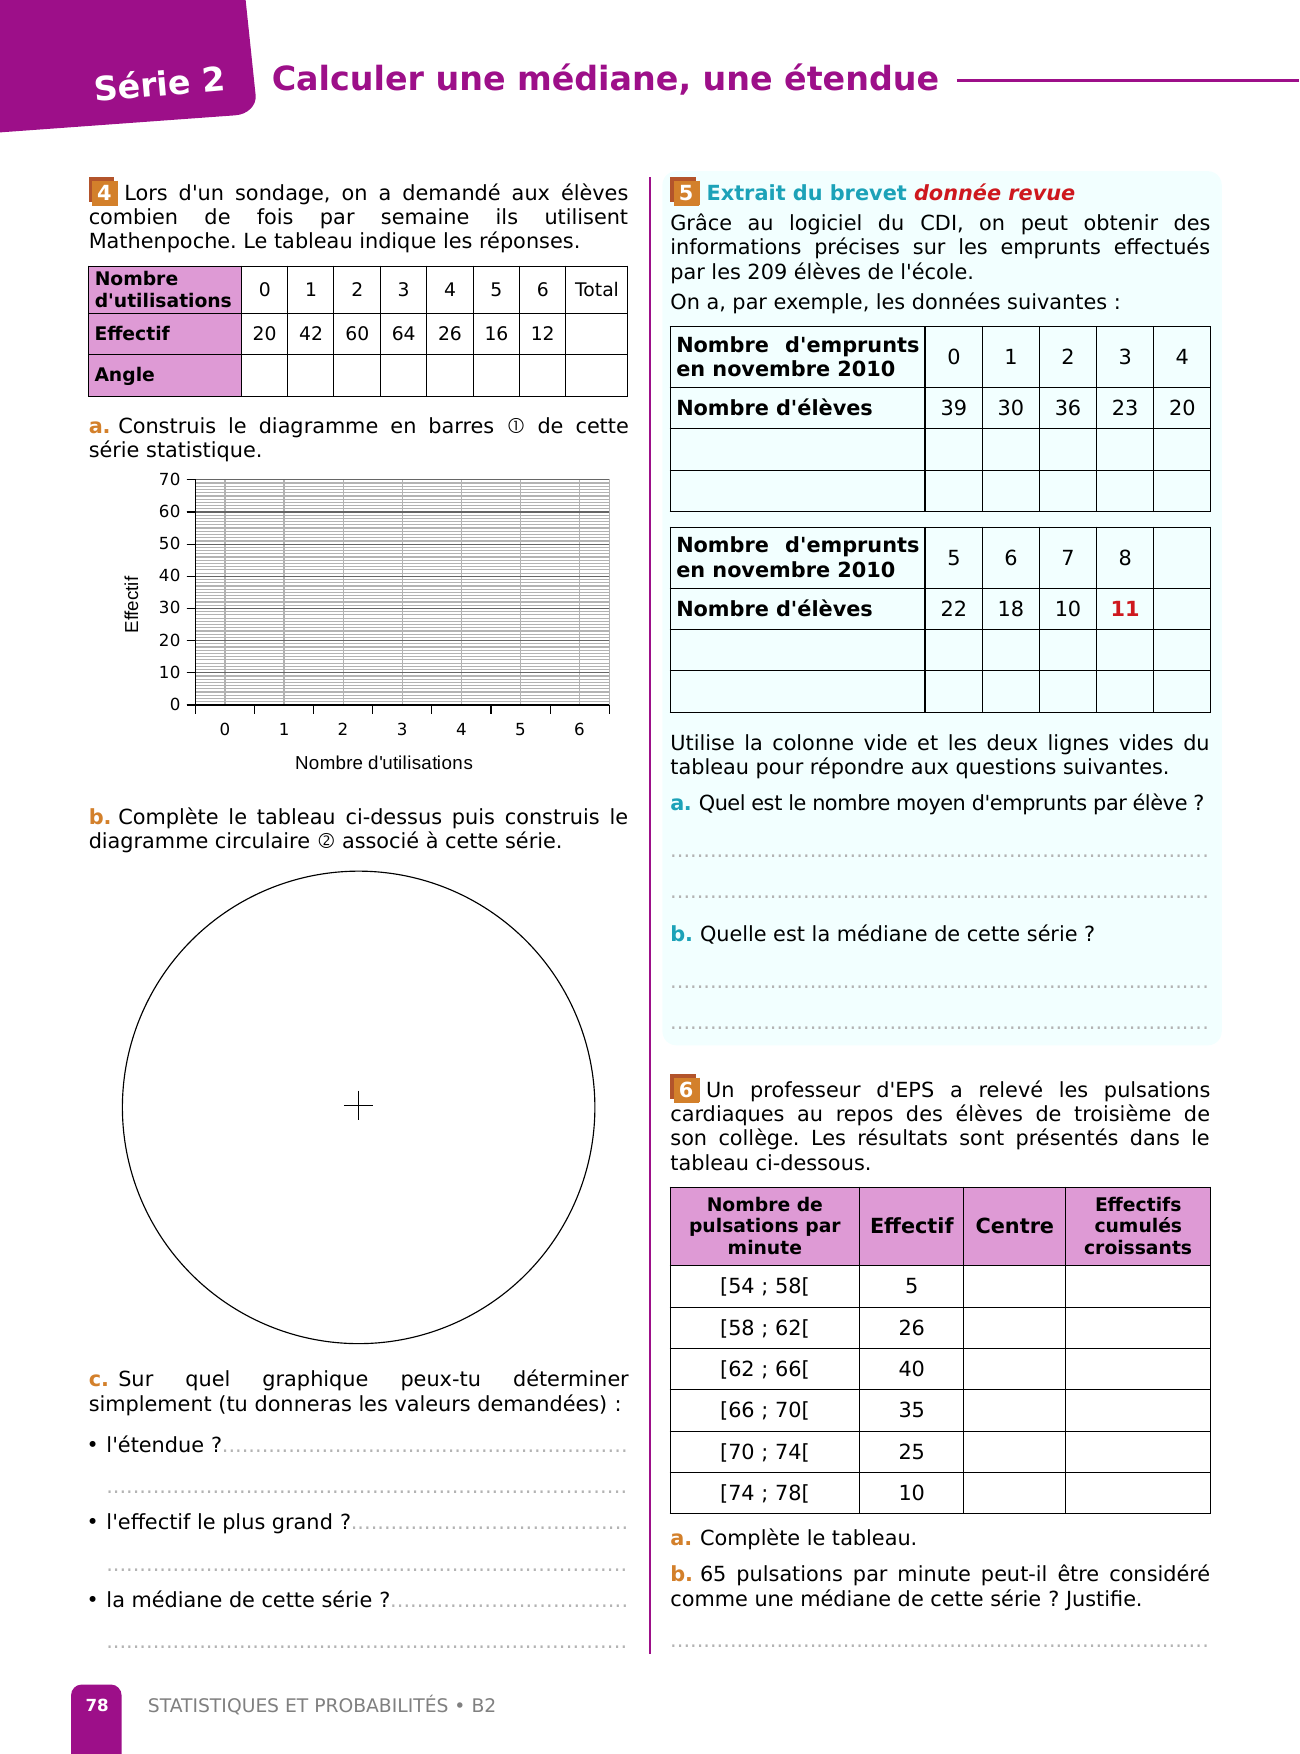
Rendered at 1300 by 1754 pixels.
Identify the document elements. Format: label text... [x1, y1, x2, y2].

table_cell [1066, 1390, 1210, 1431]
list l'étendue ? [88, 1416, 629, 1457]
table_cell [520, 355, 565, 396]
table_cell [964, 1308, 1065, 1348]
table_header 2 [334, 267, 380, 313]
table_header Total [566, 267, 627, 313]
table_header 0 [242, 267, 287, 313]
table_cell [334, 355, 380, 396]
table_cell 25 [860, 1432, 963, 1472]
table_cell [381, 355, 426, 396]
table_header 6 [520, 267, 565, 313]
table_cell [427, 355, 473, 396]
list Complète le tableau ci-dessus puis construis le diagramme circulaire  associé à cette série. [88, 805, 629, 853]
table_header Centre [964, 1188, 1065, 1265]
table_cell [288, 355, 333, 396]
table_cell [70 ; 74[ [671, 1432, 859, 1472]
table_header 1 [288, 267, 333, 313]
subtitle Lors d'un sondage, on a demandé aux élèves combien de fois par semaine ils utilisent Mathenpoche. Le tableau indique les réponses. [88, 177, 629, 254]
table_cell [54 ; 58[ [671, 1266, 859, 1307]
list la médiane de cette série ? [88, 1588, 629, 1612]
list Complète le tableau. [670, 1526, 1211, 1550]
table_cell [964, 1473, 1065, 1513]
table_cell 35 [860, 1390, 963, 1431]
table_header Effectif [860, 1188, 963, 1265]
table_cell 10 [860, 1473, 963, 1513]
table_cell [1066, 1349, 1210, 1389]
table_cell [964, 1390, 1065, 1431]
subtitle Un professeur d'EPS a relevé les pulsations cardiaques au repos des élèves de troisième de son collège. Les résultats sont présentés dans le tableau ci-dessous. [670, 1074, 1211, 1175]
table_header 3 [381, 267, 426, 313]
table_cell [66 ; 70[ [671, 1390, 859, 1431]
table_cell [964, 1432, 1065, 1472]
table_cell [566, 314, 627, 354]
table_header 4 [427, 267, 473, 313]
list Sur quel graphique peux-tu déterminer simplement (tu donneras les valeurs demandées) : [88, 1367, 629, 1416]
table_cell 12 [520, 314, 565, 354]
table_cell [474, 355, 519, 396]
table_cell [1066, 1473, 1210, 1513]
table_cell 26 [427, 314, 473, 354]
table_cell [964, 1266, 1065, 1307]
table_cell 5 [860, 1266, 963, 1307]
table_cell [566, 355, 627, 396]
list l'effectif le plus grand ? [88, 1510, 629, 1535]
table_cell 40 [860, 1349, 963, 1389]
table_cell 64 [381, 314, 426, 354]
list Construis le diagramme en barres  de cette série statistique. [88, 414, 629, 463]
table_header Effectifs cumulés croissants [1066, 1188, 1210, 1265]
table_cell Effectif [89, 314, 241, 354]
table_cell [1066, 1266, 1210, 1307]
table_cell Angle [89, 355, 241, 396]
list 65 pulsations par minute peut-il être considéré comme une médiane de cette série ? Justifie. [670, 1562, 1211, 1611]
table_header Nombre de pulsations par minute [671, 1188, 859, 1265]
table_cell [74 ; 78[ [671, 1473, 859, 1513]
table_cell [1066, 1308, 1210, 1348]
table_cell [62 ; 66[ [671, 1349, 859, 1389]
table_cell 20 [242, 314, 287, 354]
table_header 5 [474, 267, 519, 313]
table_cell [1066, 1432, 1210, 1472]
table_cell 60 [334, 314, 380, 354]
table_cell [58 ; 62[ [671, 1308, 859, 1348]
table_cell 26 [860, 1308, 963, 1348]
table_cell [242, 355, 287, 396]
table_cell 16 [474, 314, 519, 354]
table_cell 42 [288, 314, 333, 354]
table_cell [964, 1349, 1065, 1389]
table_header Nombre d'utilisations [89, 267, 241, 313]
